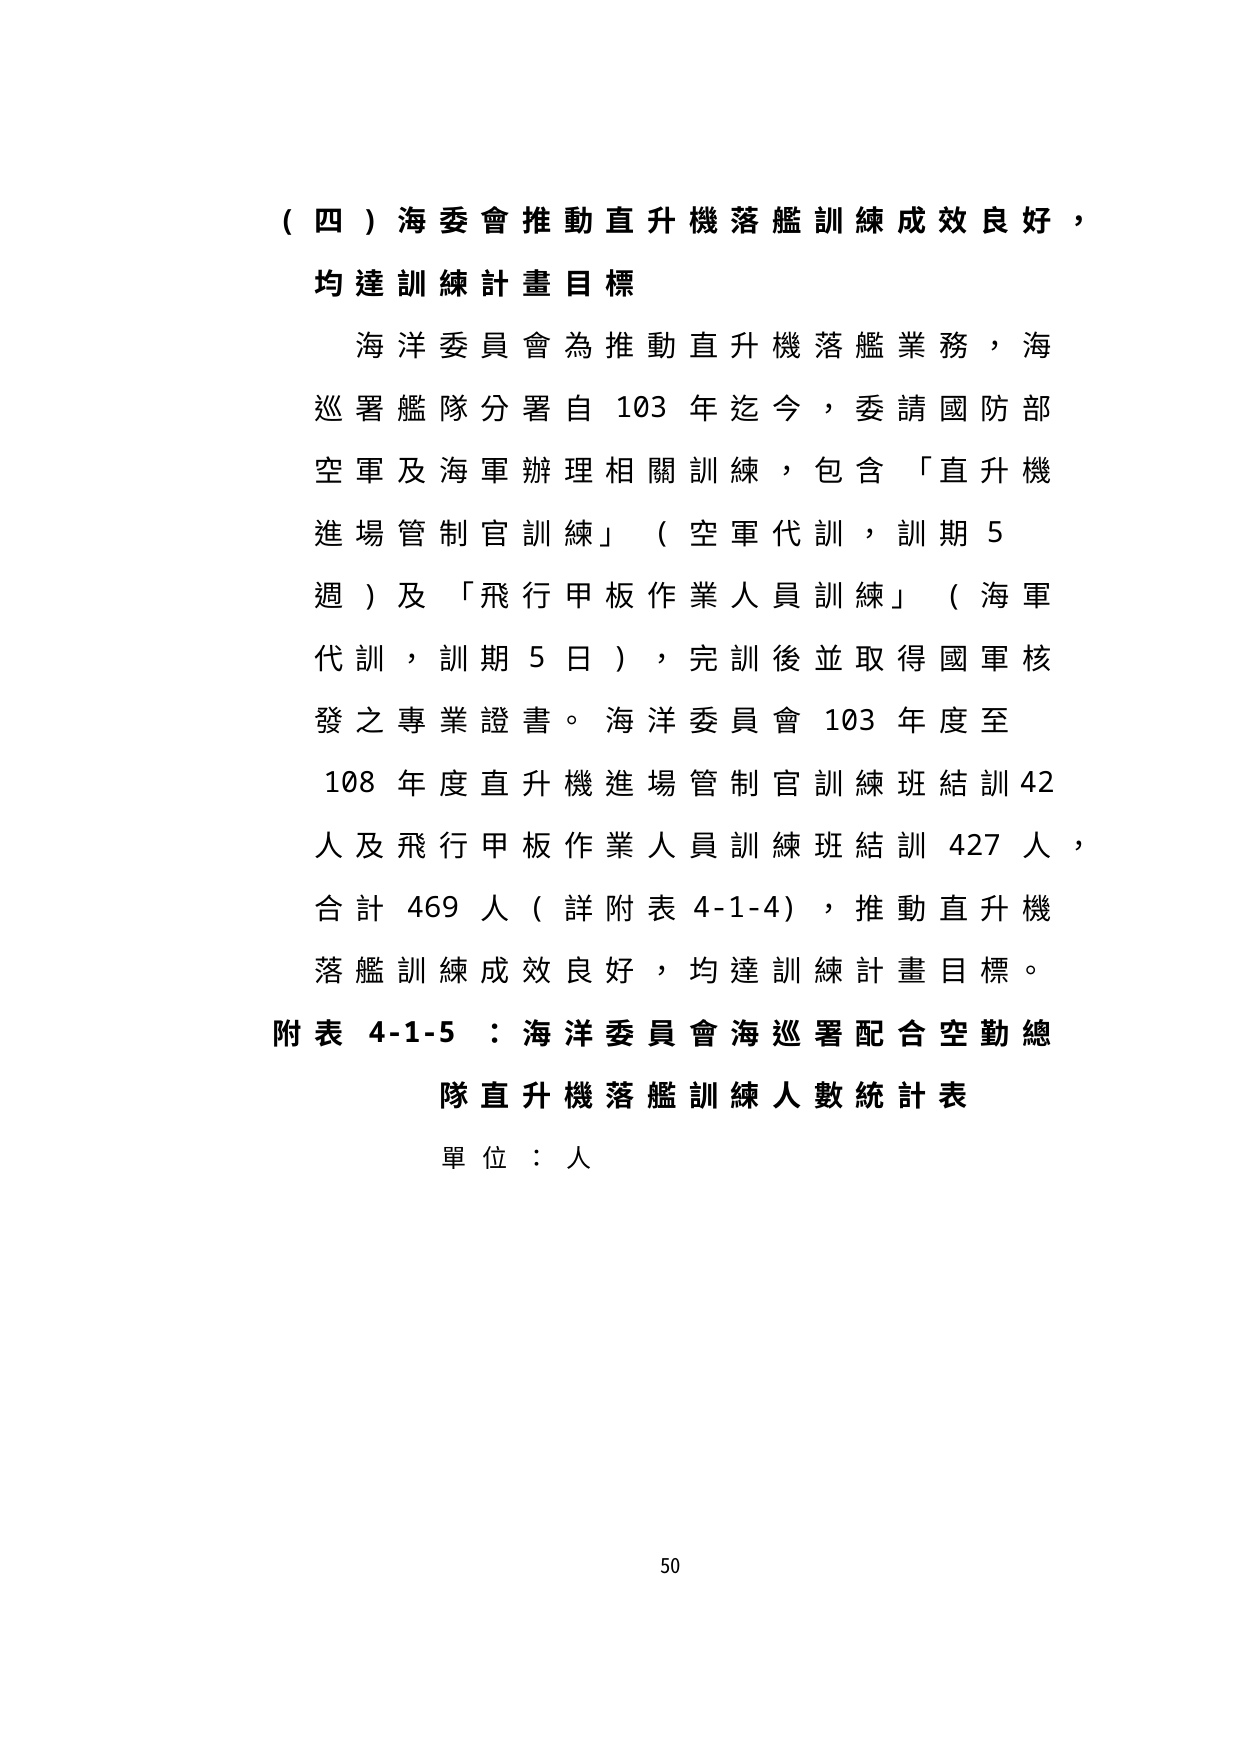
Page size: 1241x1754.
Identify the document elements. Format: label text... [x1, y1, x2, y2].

text 海洋委員會為推動直升機落艦業務，海巡署艦隊分署自103年迄今，委請國防部空軍及海軍辦理相關訓練，包含「直升機進場管制官訓練」(空軍代訓，訓期5週)及「飛行甲板作業人員訓練」(海軍代訓，訓期5日)，完訓後並取得國軍核發之專業證書。海洋委員會103年度至108年度直升機進場管制官訓練班結訓42人及飛行甲板作業人員訓練班結訓427人，合計469人(詳附表4-1-4)，推動直升機落艦訓練成效良好，均達訓練計畫目標。 [271, 302, 1058, 990]
text 附表4-1-5：海洋委員會海巡署配合空勤總隊直升機落艦訓練人數統計表 單位：人 [256, 990, 1058, 1177]
text (四)海委會推動直升機落艦訓練成效良好，均達訓練計畫目標 [242, 177, 1058, 302]
